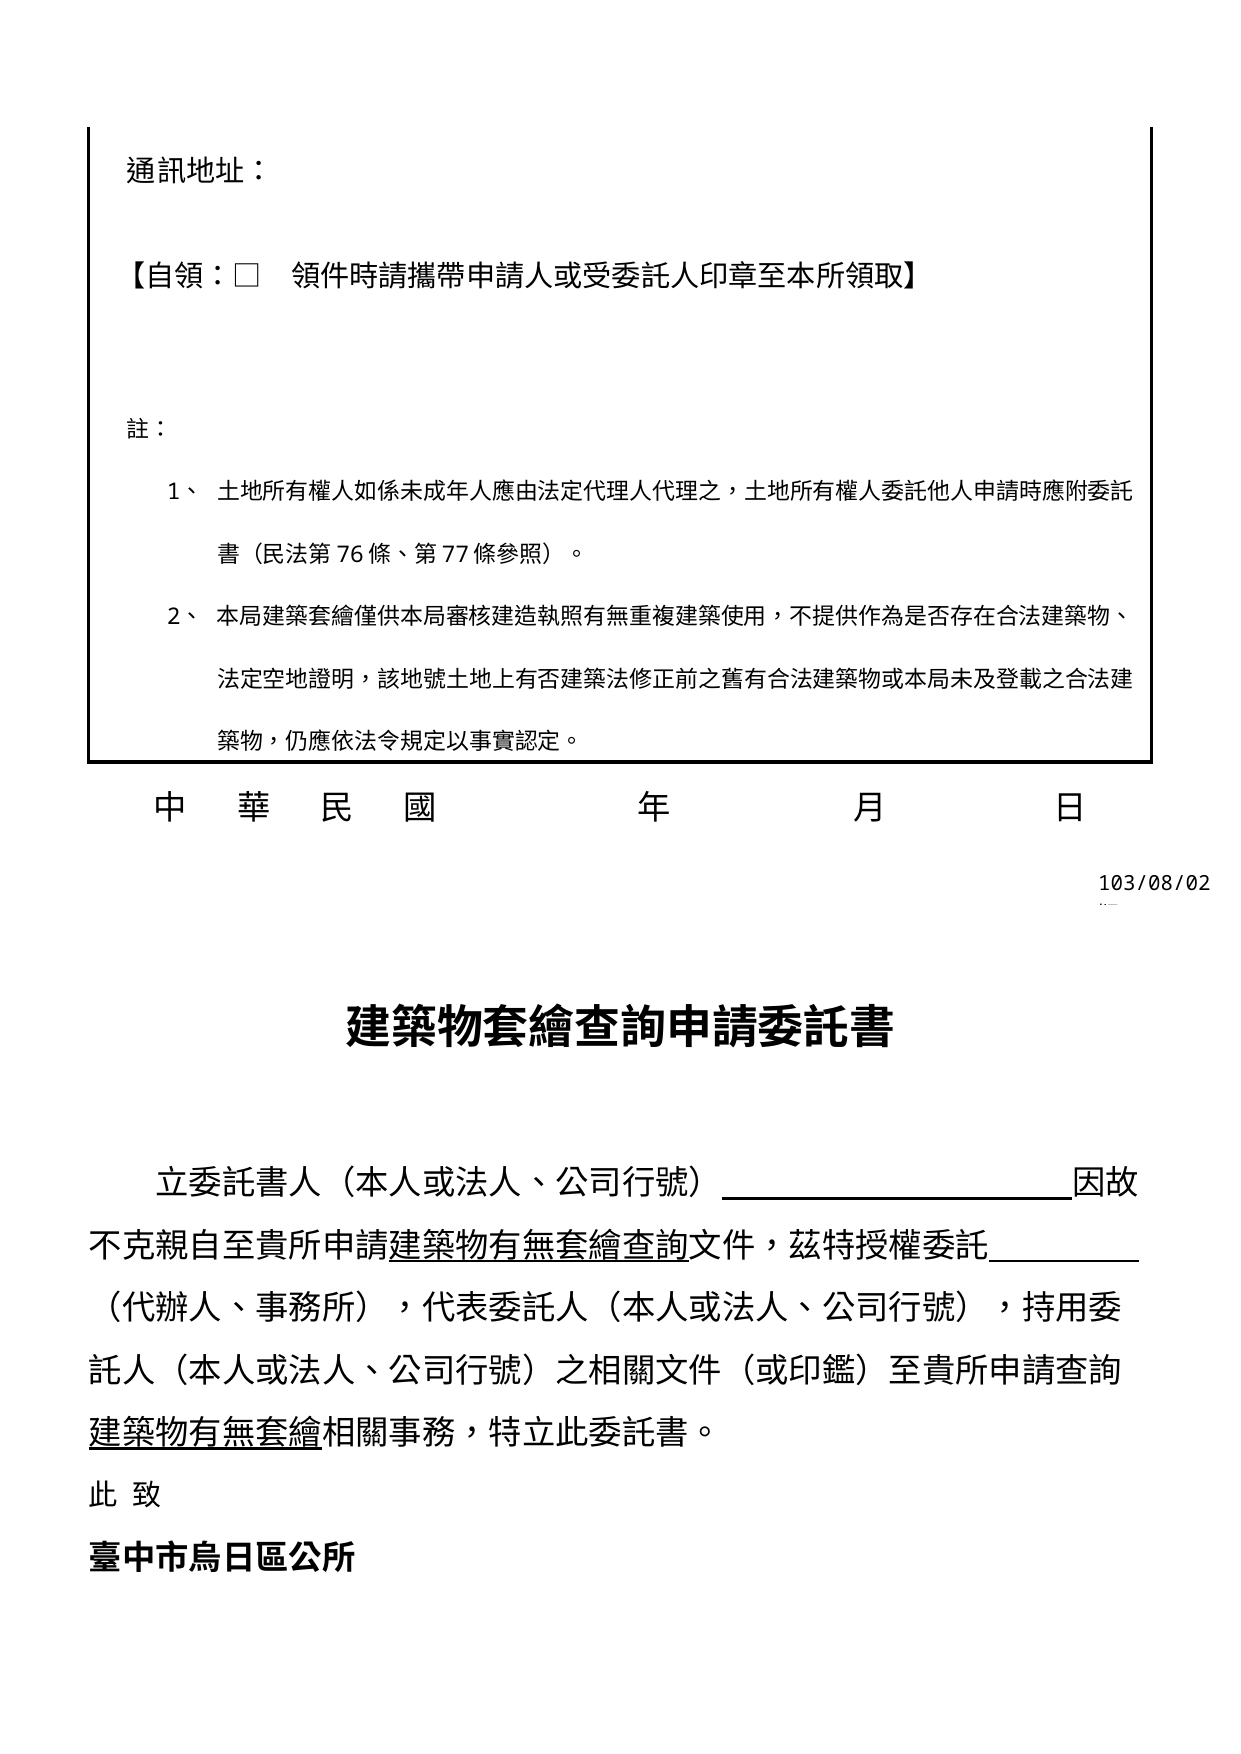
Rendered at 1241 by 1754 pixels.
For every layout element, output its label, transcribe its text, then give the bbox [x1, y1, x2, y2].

table_cell 註： 土地所有權人如係未成年人應由法定代理人代理之，土地所有權人委託他人申請時應附委託書（民法第76條、第77條參照）。 本局建築套繪僅供本局審核建造執照有無重複建築使用，不提供作為是否存在合法建築物、法定空地證明，該地號土地上有否建築法修正前之舊有合法建築物或本局未及登載之合法建築物，仍應依法令規定以事實認定。 [90, 323, 1150, 760]
text 103/08/02版 [1098, 868, 1219, 905]
text [1083, 861, 1234, 912]
text 中 華 民 國 年 月 日 [89, 764, 1152, 826]
text 建築物套繪查詢申請委託書 [89, 951, 1152, 1076]
table_cell 通訊地址： 【自領：□ 領件時請攜帶申請人或受委託人印章至本所領取】 [90, 127, 1143, 323]
text 臺中市烏日區公所 [89, 1513, 1152, 1576]
text 此 致 [89, 1451, 1152, 1513]
table_cell [1144, 127, 1150, 323]
text 立委託書人（本人或法人、公司行號） 因故不克親自至貴所申請建築物有無套繪查詢文件，茲特授權委託 （代辦人、事務所），代表委託人（本人或法人、公司行號），持用委託人（本人或法人、公司行號）之相關文件（或印鑑）至貴所申請查詢建築物有無套繪相關事務，特立此委託書。 [89, 1138, 1152, 1451]
